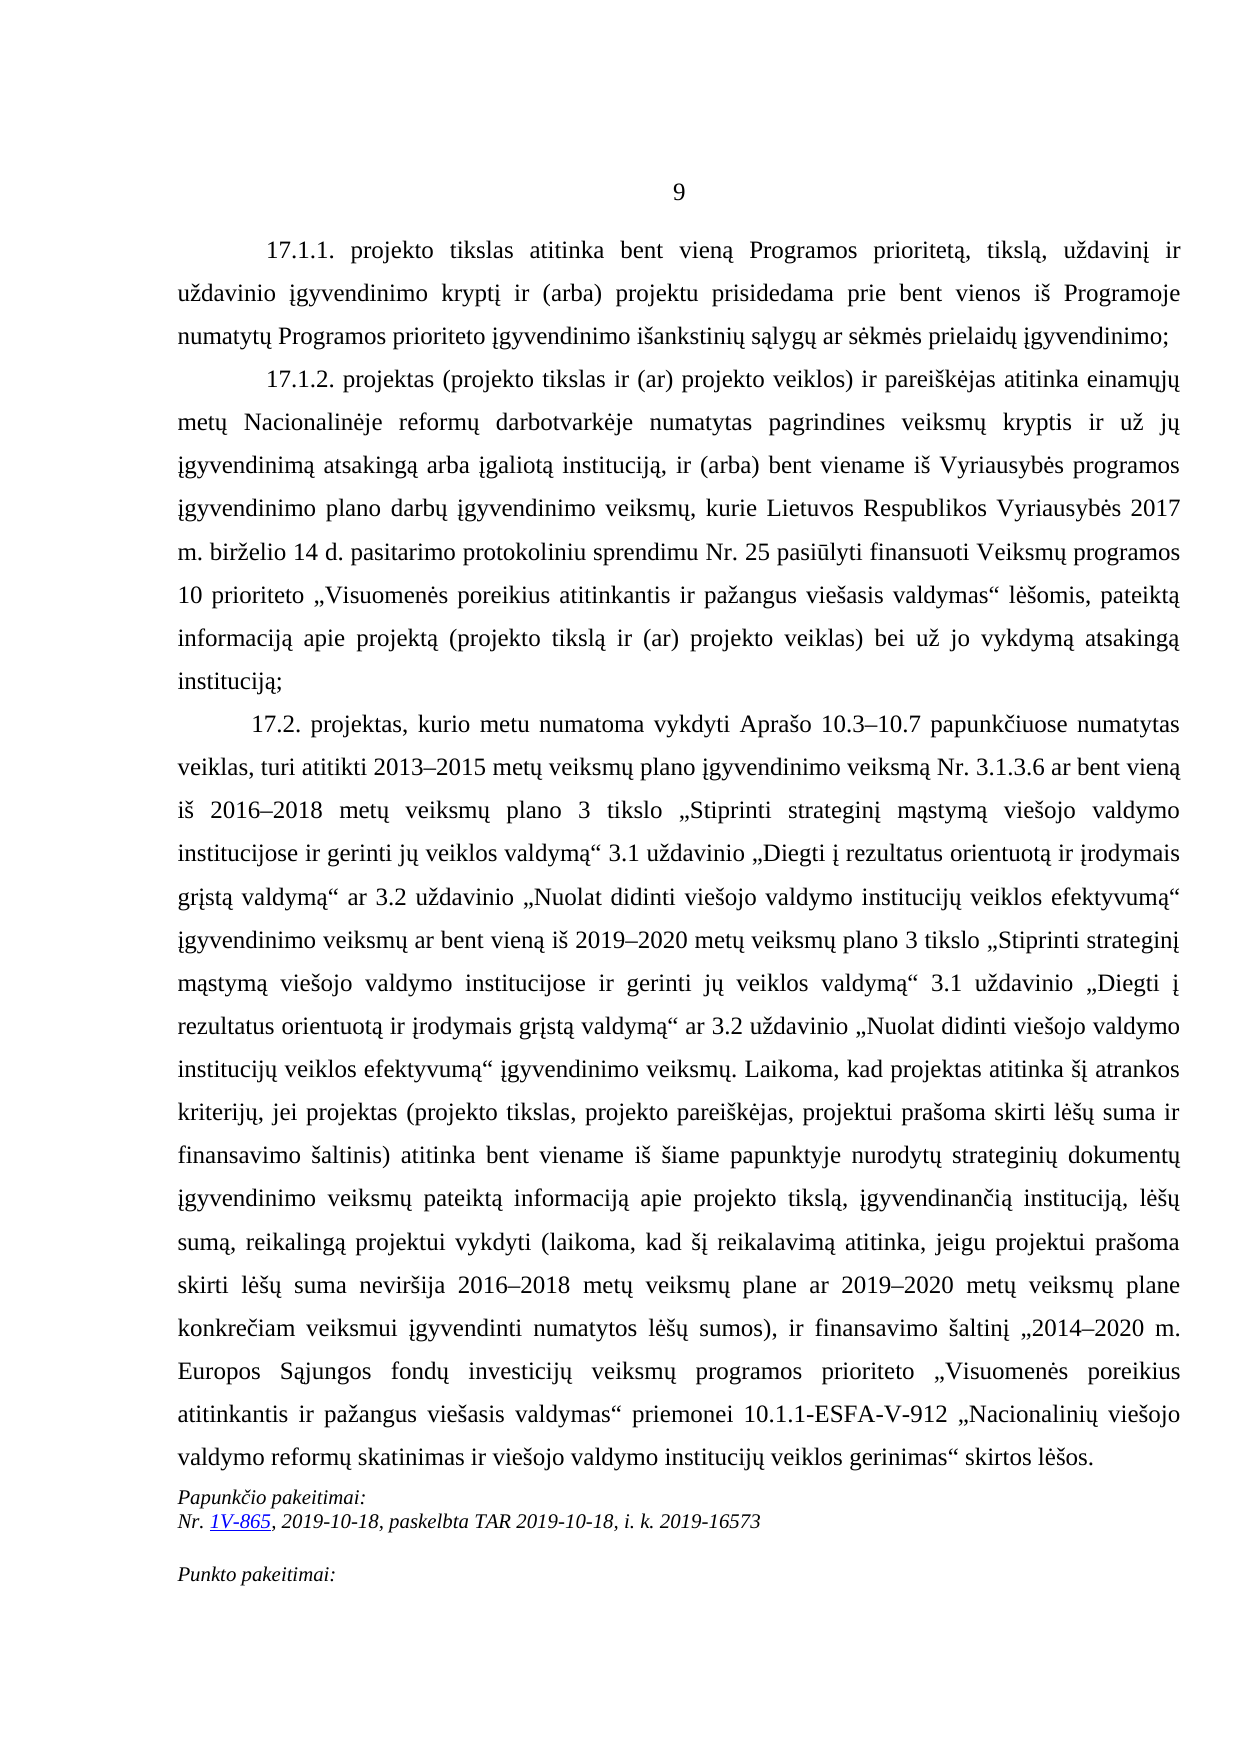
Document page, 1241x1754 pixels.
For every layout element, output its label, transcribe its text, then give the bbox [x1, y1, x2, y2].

text Nr. 1V-865, 2019-10-18, paskelbta TAR 2019-10-18, i. k. 2019-16573 [177, 1509, 1181, 1533]
text 17.1.2. projektas (projekto tikslas ir (ar) projekto veiklos) ir pareiškėjas atitinka einamųjų metų Nacionalinėje reformų darbotvarkėje numatytas pagrindines veiksmų kryptis ir už jų įgyvendinimą atsakingą arba įgaliotą instituciją, ir (arba) bent viename iš Vyriausybės programos įgyvendinimo plano darbų įgyvendinimo veiksmų, kurie Lietuvos Respublikos Vyriausybės 2017 m. birželio 14 d. pasitarimo protokoliniu sprendimu Nr. 25 pasiūlyti finansuoti Veiksmų programos 10 prioriteto „Visuomenės poreikius atitinkantis ir pažangus viešasis valdymas“ lėšomis, pateiktą informaciją apie projektą (projekto tikslą ir (ar) projekto veiklas) bei už jo vykdymą atsakingą instituciją; [177, 364, 1181, 695]
text 17.2. projektas, kurio metu numatoma vykdyti Aprašo 10.3–10.7 papunkčiuose numatytas veiklas, turi atitikti 2013–2015 metų veiksmų plano įgyvendinimo veiksmą Nr. 3.1.3.6 ar bent vieną iš 2016–2018 metų veiksmų plano 3 tikslo „Stiprinti strateginį mąstymą viešojo valdymo institucijose ir gerinti jų veiklos valdymą“ 3.1 uždavinio „Diegti į rezultatus orientuotą ir įrodymais grįstą valdymą“ ar 3.2 uždavinio „Nuolat didinti viešojo valdymo institucijų veiklos efektyvumą“ įgyvendinimo veiksmų ar bent vieną iš 2019–2020 metų veiksmų plano 3 tikslo „Stiprinti strateginį mąstymą viešojo valdymo institucijose ir gerinti jų veiklos valdymą“ 3.1 uždavinio „Diegti į rezultatus orientuotą ir įrodymais grįstą valdymą“ ar 3.2 uždavinio „Nuolat didinti viešojo valdymo institucijų veiklos efektyvumą“ įgyvendinimo veiksmų. Laikoma, kad projektas atitinka šį atrankos kriterijų, jei projektas (projekto tikslas, projekto pareiškėjas, projektui prašoma skirti lėšų suma ir finansavimo šaltinis) atitinka bent viename iš šiame papunktyje nurodytų strateginių dokumentų įgyvendinimo veiksmų pateiktą informaciją apie projekto tikslą, įgyvendinančią instituciją, lėšų sumą, reikalingą projektui vykdyti (laikoma, kad šį reikalavimą atitinka, jeigu projektui prašoma skirti lėšų suma neviršija 2016–2018 metų veiksmų plane ar 2019–2020 metų veiksmų plane konkrečiam veiksmui įgyvendinti numatytos lėšų sumos), ir finansavimo šaltinį „2014–2020 m. Europos Sąjungos fondų investicijų veiksmų programos prioriteto „Visuomenės poreikius atitinkantis ir pažangus viešasis valdymas“ priemonei 10.1.1-ESFA-V-912 „Nacionalinių viešojo valdymo reformų skatinimas ir viešojo valdymo institucijų veiklos gerinimas“ skirtos lėšos. [177, 709, 1181, 1471]
text Punkto pakeitimai: [177, 1562, 1181, 1586]
text 17.1.1. projekto tikslas atitinka bent vieną Programos prioritetą, tikslą, uždavinį ir uždavinio įgyvendinimo kryptį ir (arba) projektu prisidedama prie bent vienos iš Programoje numatytų Programos prioriteto įgyvendinimo išankstinių sąlygų ar sėkmės prielaidų įgyvendinimo; [177, 235, 1181, 350]
text Papunkčio pakeitimai: [177, 1485, 1181, 1509]
